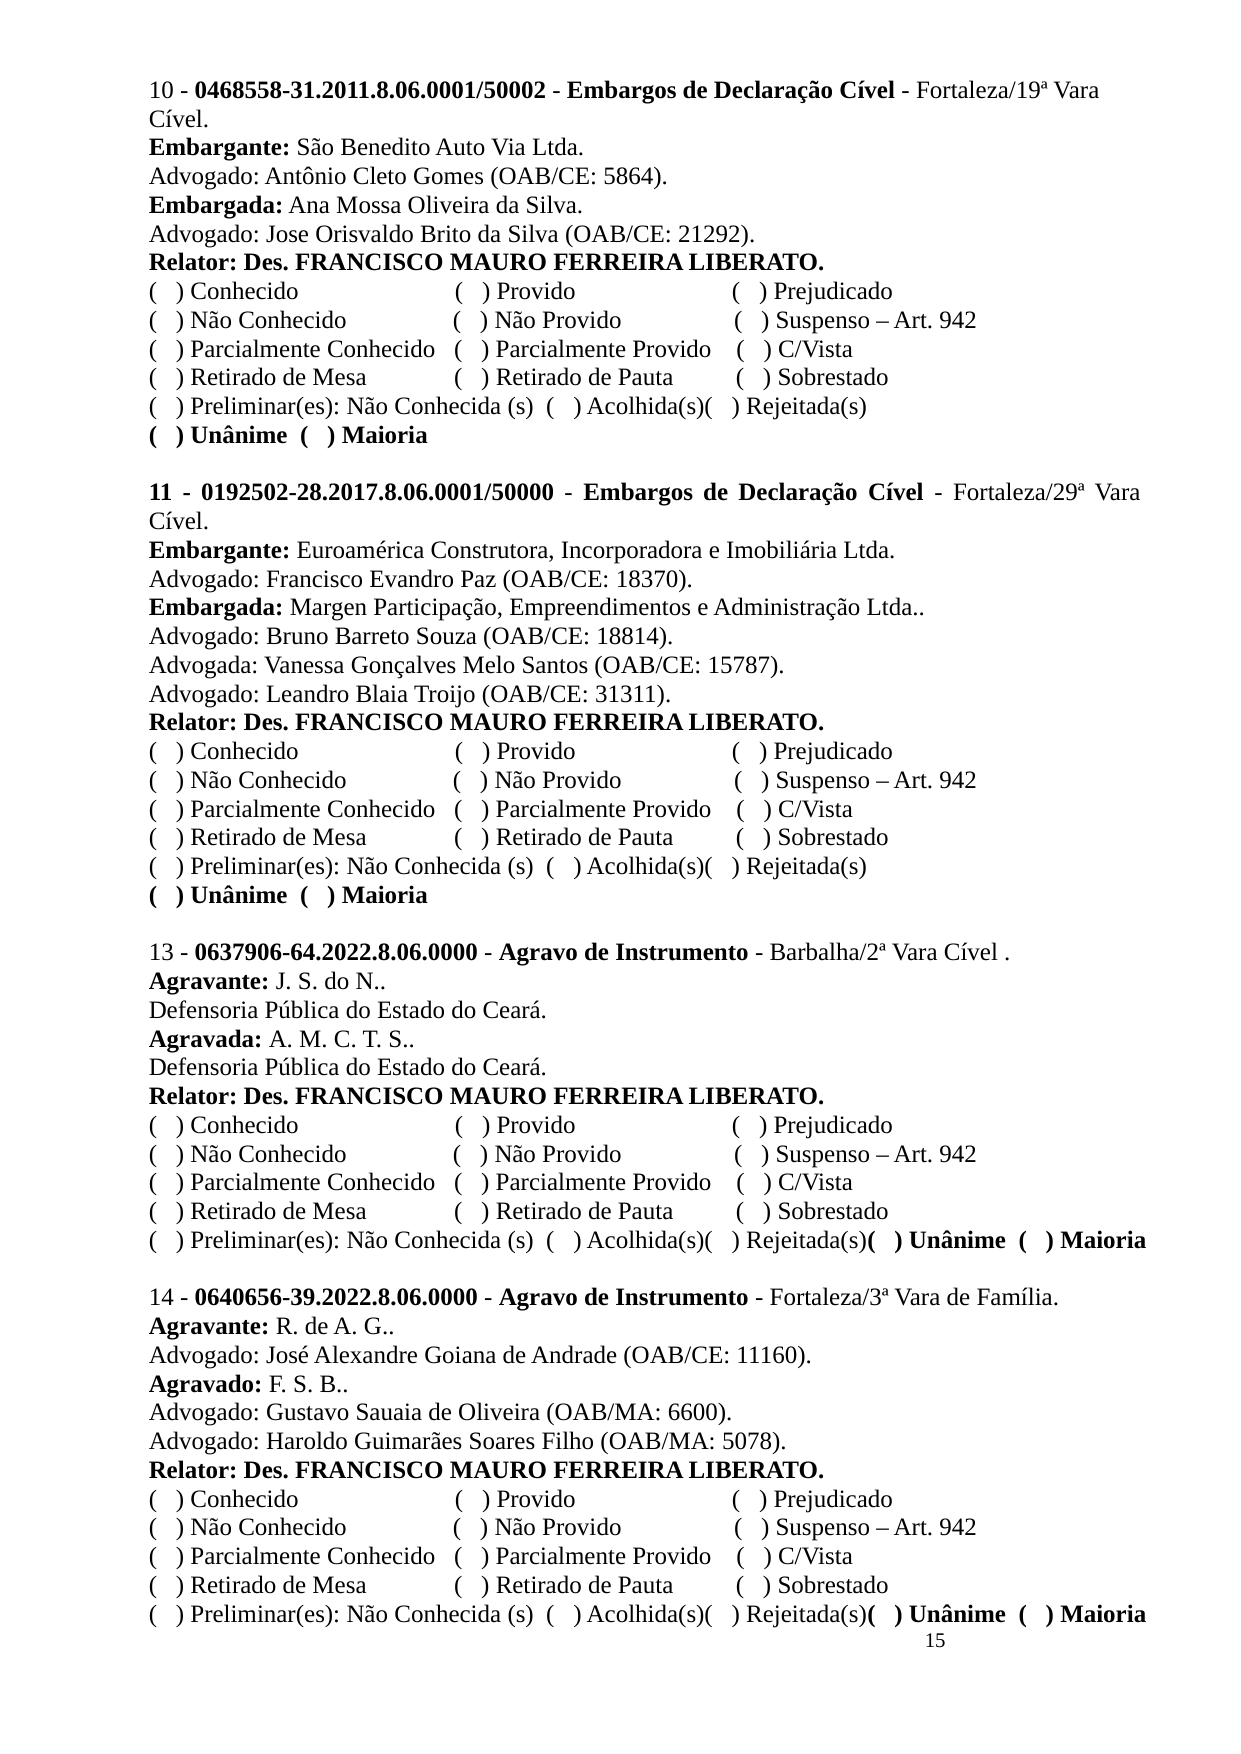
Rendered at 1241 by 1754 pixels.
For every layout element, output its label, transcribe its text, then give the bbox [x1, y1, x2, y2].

text ( ) Não Conhecido ( ) Não Provido ( ) Suspenso – Art. 942 [148, 765, 1158, 794]
text ( ) Conhecido ( ) Provido ( ) Prejudicado [148, 276, 1141, 305]
text ( ) Não Conhecido ( ) Não Provido ( ) Suspenso – Art. 942 [148, 1139, 1158, 1167]
text ( ) Retirado de Mesa ( ) Retirado de Pauta ( ) Sobrestado [148, 822, 1158, 851]
text ( ) Retirado de Mesa ( ) Retirado de Pauta ( ) Sobrestado [148, 362, 1158, 391]
text Embargada: Ana Mossa Oliveira da Silva. [148, 190, 1141, 219]
text Agravante: J. S. do N.. [148, 966, 1141, 995]
text 13 - 0637906-64.2022.8.06.0000 - Agravo de Instrumento - Barbalha/2ª Vara Cível . [148, 937, 1141, 966]
text Agravada: A. M. C. T. S.. [148, 1024, 1141, 1052]
text ( ) Preliminar(es): Não Conhecida (s) ( ) Acolhida(s)( ) Rejeitada(s)( ) Unânime ( ) Maioria [148, 1225, 1158, 1254]
text Defensoria Pública do Estado do Ceará. [148, 995, 1141, 1024]
text Advogado: José Alexandre Goiana de Andrade (OAB/CE: 11160). [148, 1340, 1141, 1369]
text 10 - 0468558-31.2011.8.06.0001/50002 - Embargos de Declaração Cível - Fortaleza/19ª Vara Cível. [148, 75, 1141, 132]
text Relator: Des. FRANCISCO MAURO FERREIRA LIBERATO. [148, 1081, 1141, 1110]
text Embargante: São Benedito Auto Via Ltda. [148, 132, 1141, 161]
text ( ) Conhecido ( ) Provido ( ) Prejudicado [148, 1110, 1141, 1139]
text 14 - 0640656-39.2022.8.06.0000 - Agravo de Instrumento - Fortaleza/3ª Vara de Família. Agravante: R. de A. G.. [148, 1282, 1141, 1340]
text Advogado: Haroldo Guimarães Soares Filho (OAB/MA: 5078). [148, 1426, 1141, 1455]
text Embargada: Margen Participação, Empreendimentos e Administração Ltda.. [148, 592, 1141, 621]
text Relator: Des. FRANCISCO MAURO FERREIRA LIBERATO. [148, 707, 1141, 736]
text Relator: Des. FRANCISCO MAURO FERREIRA LIBERATO. [148, 247, 1141, 276]
text ( ) Unânime ( ) Maioria [148, 880, 1158, 909]
text ( ) Conhecido ( ) Provido ( ) Prejudicado [148, 1484, 1141, 1512]
text ( ) Preliminar(es): Não Conhecida (s) ( ) Acolhida(s)( ) Rejeitada(s)( ) Unânime ( ) Maioria [148, 1599, 1158, 1627]
text Advogado: Antônio Cleto Gomes (OAB/CE: 5864). [148, 161, 1141, 190]
text Advogado: Francisco Evandro Paz (OAB/CE: 18370). [148, 564, 1141, 592]
text Embargante: Euroamérica Construtora, Incorporadora e Imobiliária Ltda. [148, 535, 1141, 564]
text ( ) Parcialmente Conhecido ( ) Parcialmente Provido ( ) C/Vista [148, 1541, 1158, 1570]
text ( ) Unânime ( ) Maioria [148, 420, 1158, 449]
text Advogado: Leandro Blaia Troijo (OAB/CE: 31311). [148, 679, 1141, 707]
text 11 - 0192502-28.2017.8.06.0001/50000 - Embargos de Declaração Cível - Fortaleza/29ª Vara Cível. [148, 477, 1141, 535]
text ( ) Preliminar(es): Não Conhecida (s) ( ) Acolhida(s)( ) Rejeitada(s) [148, 851, 1158, 880]
text ( ) Parcialmente Conhecido ( ) Parcialmente Provido ( ) C/Vista [148, 334, 1158, 362]
text ( ) Retirado de Mesa ( ) Retirado de Pauta ( ) Sobrestado [148, 1196, 1158, 1225]
text ( ) Não Conhecido ( ) Não Provido ( ) Suspenso – Art. 942 [148, 305, 1158, 334]
text ( ) Parcialmente Conhecido ( ) Parcialmente Provido ( ) C/Vista [148, 794, 1158, 822]
text ( ) Parcialmente Conhecido ( ) Parcialmente Provido ( ) C/Vista [148, 1167, 1158, 1196]
text Advogado: Jose Orisvaldo Brito da Silva (OAB/CE: 21292). [148, 219, 1141, 247]
text ( ) Conhecido ( ) Provido ( ) Prejudicado [148, 736, 1141, 765]
text Defensoria Pública do Estado do Ceará. [148, 1052, 1141, 1081]
text Advogada: Vanessa Gonçalves Melo Santos (OAB/CE: 15787). [148, 650, 1141, 679]
text Relator: Des. FRANCISCO MAURO FERREIRA LIBERATO. [148, 1455, 1141, 1484]
text Advogado: Bruno Barreto Souza (OAB/CE: 18814). [148, 621, 1141, 650]
text ( ) Preliminar(es): Não Conhecida (s) ( ) Acolhida(s)( ) Rejeitada(s) [148, 391, 1158, 420]
text ( ) Retirado de Mesa ( ) Retirado de Pauta ( ) Sobrestado [148, 1570, 1158, 1599]
text ( ) Não Conhecido ( ) Não Provido ( ) Suspenso – Art. 942 [148, 1512, 1158, 1541]
text Agravado: F. S. B.. [148, 1369, 1141, 1397]
text Advogado: Gustavo Sauaia de Oliveira (OAB/MA: 6600). [148, 1397, 1141, 1426]
